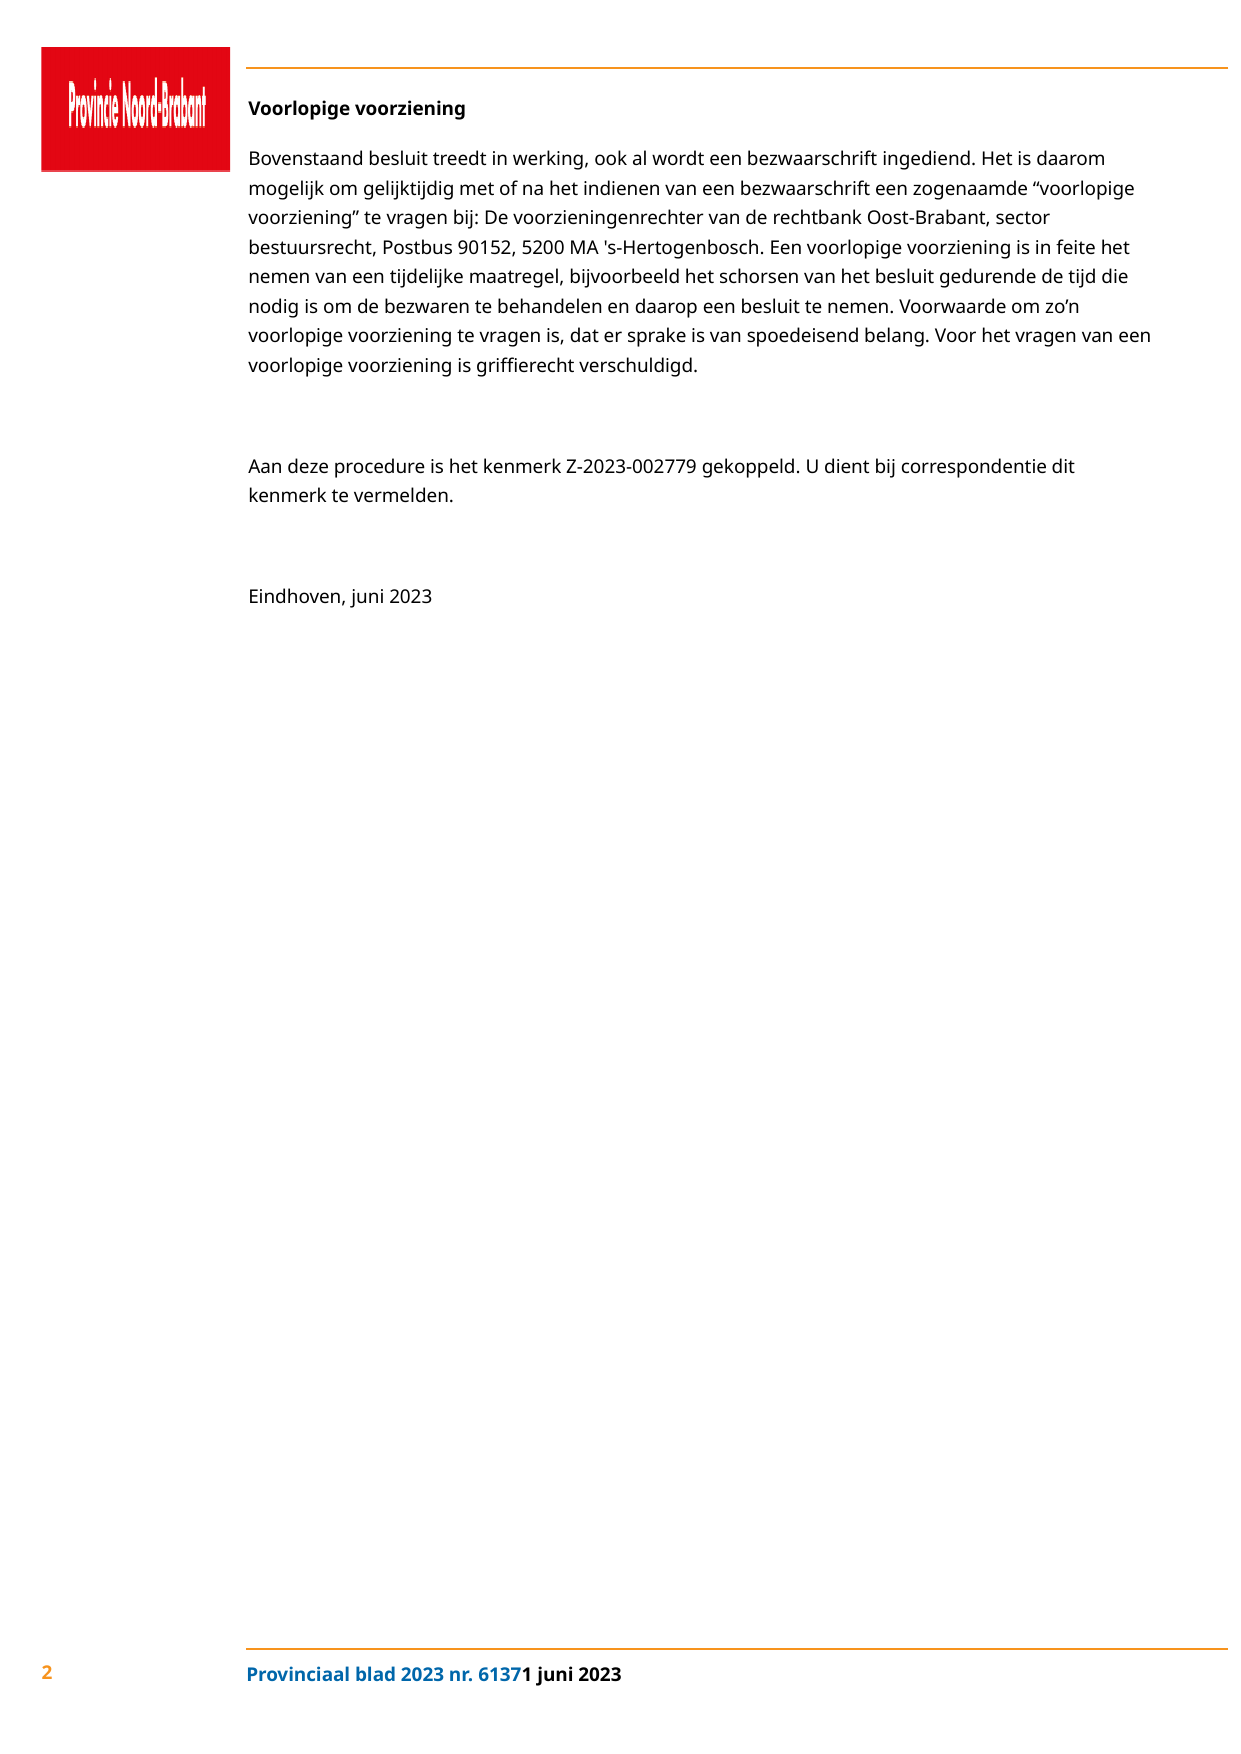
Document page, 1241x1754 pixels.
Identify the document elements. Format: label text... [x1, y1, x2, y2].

picture [41, 47, 231, 172]
text Bovenstaand besluit treedt in werking, ook al wordt een bezwaarschrift ingediend. Het is daarom mogelijk om gelijktijdig met of na het indienen van een bezwaarschrift een zogenaamde “voorlopige voorziening” te vragen bij: De voorzieningenrechter van de rechtbank Oost-Brabant, sector bestuursrecht, Postbus 90152, 5200 MA 's-Hertogenbosch. Een voorlopige voorziening is in feite het nemen van een tijdelijke maatregel, bijvoorbeeld het schorsen van het besluit gedurende de tijd die nodig is om de bezwaren te behandelen en daarop een besluit te nemen. Voorwaarde om zo’n voorlopige voorziening te vragen is, dat er sprake is van spoedeisend belang. Voor het vragen van een voorlopige voorziening is griffierecht verschuldigd. [248, 145, 1152, 378]
text Voorlopige voorziening [248, 95, 1152, 121]
text Eindhoven, juni 2023 [248, 583, 1152, 609]
text Aan deze procedure is het kenmerk Z-2023-002779 gekoppeld. U dient bij correspondentie dit kenmerk te vermelden. [248, 453, 1152, 508]
